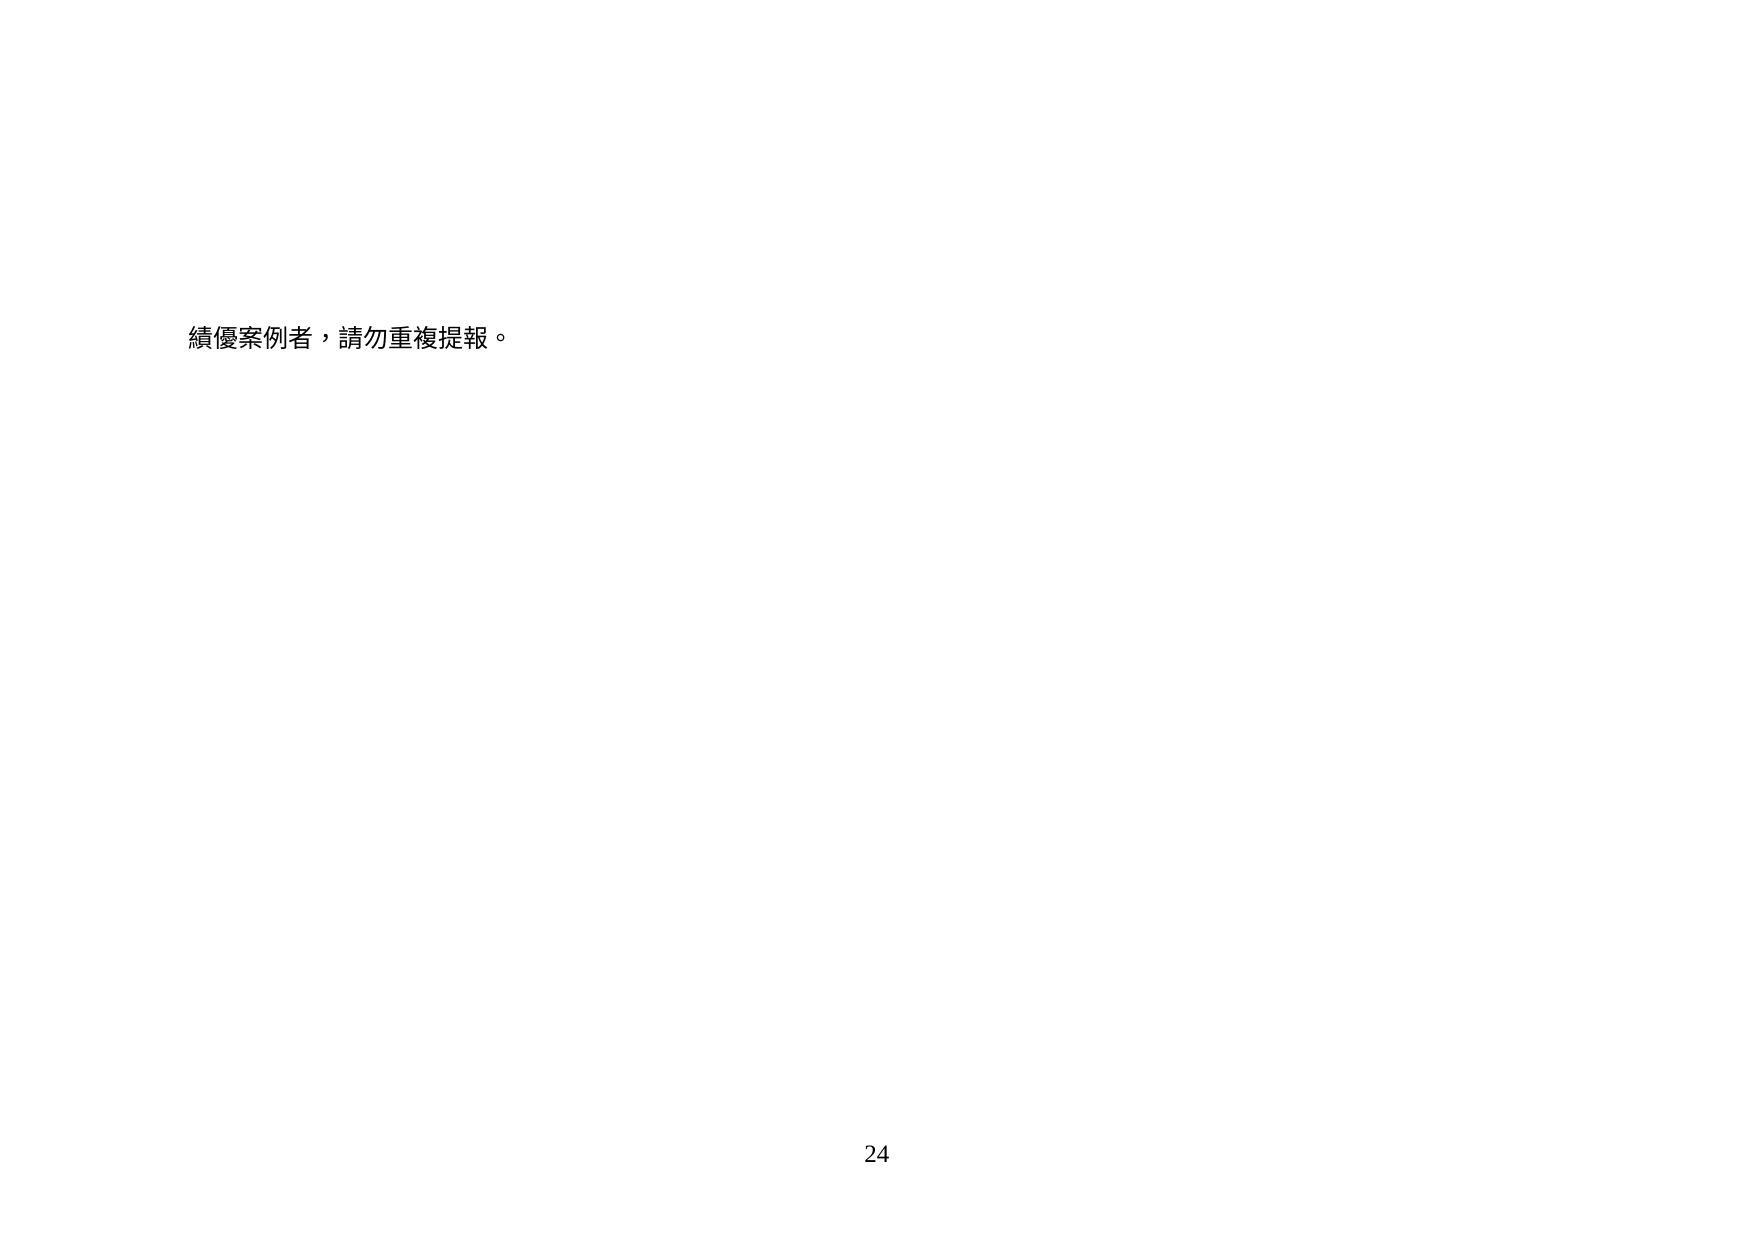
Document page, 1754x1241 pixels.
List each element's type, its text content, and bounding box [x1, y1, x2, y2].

text 績優案例者，請勿重複提報。 [118, 295, 1636, 357]
